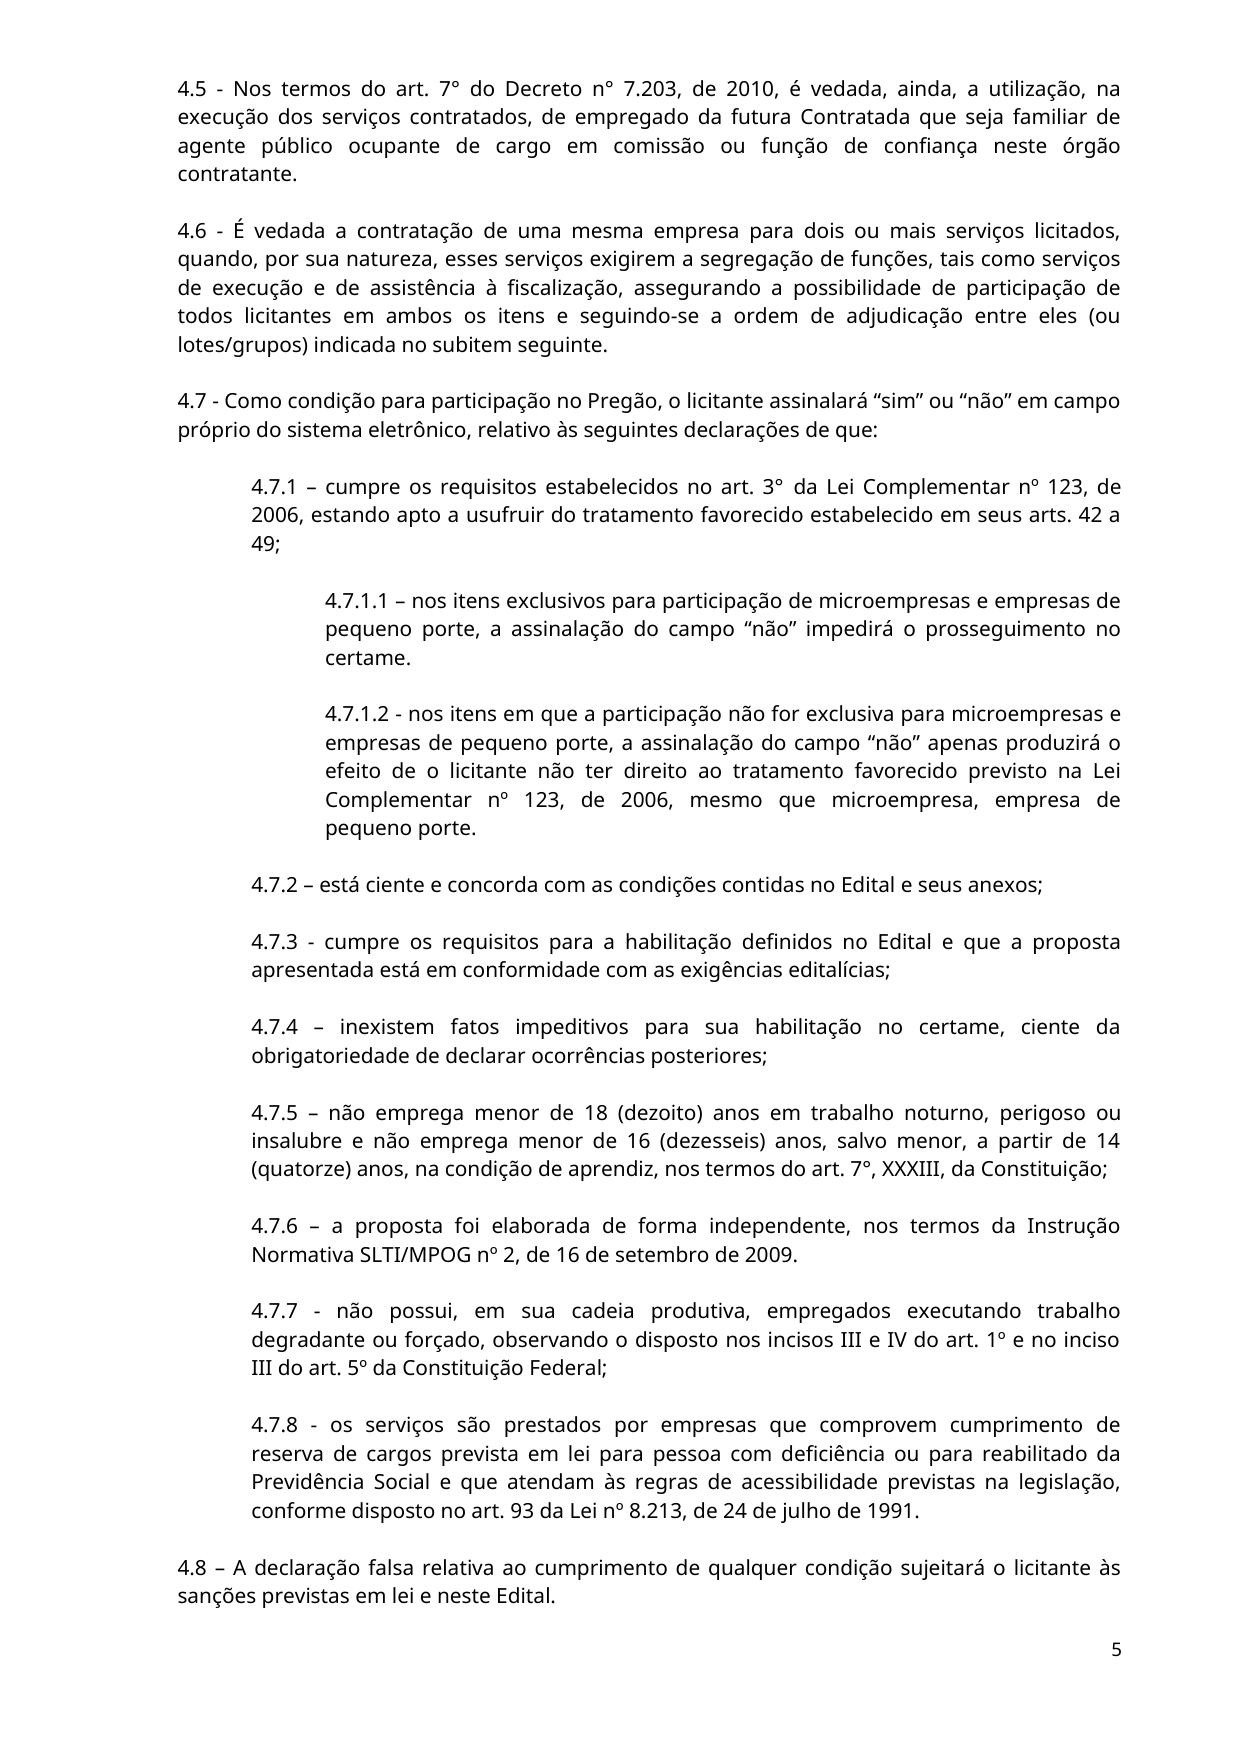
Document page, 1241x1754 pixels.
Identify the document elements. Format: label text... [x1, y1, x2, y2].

text 4.7.7 - não possui, em sua cadeia produtiva, empregados executando trabalho degradante ou forçado, observando o disposto nos incisos III e IV do art. 1º e no inciso III do art. 5º da Constituição Federal; [251, 1297, 1122, 1382]
text 4.7.1.1 – nos itens exclusivos para participação de microempresas e empresas de pequeno porte, a assinalação do campo “não” impedirá o prosseguimento no certame. [325, 586, 1122, 671]
text 4.5 - Nos termos do art. 7° do Decreto n° 7.203, de 2010, é vedada, ainda, a utilização, na execução dos serviços contratados, de empregado da futura Contratada que seja familiar de agente público ocupante de cargo em comissão ou função de confiança neste órgão contratante. [177, 74, 1122, 188]
text 4.7.4 – inexistem fatos impeditivos para sua habilitação no certame, ciente da obrigatoriedade de declarar ocorrências posteriores; [251, 1012, 1122, 1069]
text 4.7.6 – a proposta foi elaborada de forma independente, nos termos da Instrução Normativa SLTI/MPOG nº 2, de 16 de setembro de 2009. [251, 1211, 1122, 1268]
text 4.6 - É vedada a contratação de uma mesma empresa para dois ou mais serviços licitados, quando, por sua natureza, esses serviços exigirem a segregação de funções, tais como serviços de execução e de assistência à fiscalização, assegurando a possibilidade de participação de todos licitantes em ambos os itens e seguindo-se a ordem de adjudicação entre eles (ou lotes/grupos) indicada no subitem seguinte. [177, 216, 1122, 358]
text 4.8 – A declaração falsa relativa ao cumprimento de qualquer condição sujeitará o licitante às sanções previstas em lei e neste Edital. [177, 1553, 1122, 1609]
text 4.7.8 - os serviços são prestados por empresas que comprovem cumprimento de reserva de cargos prevista em lei para pessoa com deficiência ou para reabilitado da Previdência Social e que atendam às regras de acessibilidade previstas na legislação, conforme disposto no art. 93 da Lei nº 8.213, de 24 de julho de 1991. [251, 1410, 1122, 1524]
text 4.7.5 – não emprega menor de 18 (dezoito) anos em trabalho noturno, perigoso ou insalubre e não emprega menor de 16 (dezesseis) anos, salvo menor, a partir de 14 (quatorze) anos, na condição de aprendiz, nos termos do art. 7°, XXXIII, da Constituição; [251, 1098, 1122, 1183]
text 4.7.3 - cumpre os requisitos para a habilitação definidos no Edital e que a proposta apresentada está em conformidade com as exigências editalícias; [251, 927, 1122, 984]
text 4.7 - Como condição para participação no Pregão, o licitante assinalará “sim” ou “não” em campo próprio do sistema eletrônico, relativo às seguintes declarações de que: [177, 387, 1122, 443]
text 4.7.1.2 - nos itens em que a participação não for exclusiva para microempresas e empresas de pequeno porte, a assinalação do campo “não” apenas produzirá o efeito de o licitante não ter direito ao tratamento favorecido previsto na Lei Complementar nº 123, de 2006, mesmo que microempresa, empresa de pequeno porte. [325, 699, 1122, 842]
text 4.7.1 – cumpre os requisitos estabelecidos no art. 3° da Lei Complementar nº 123, de 2006, estando apto a usufruir do tratamento favorecido estabelecido em seus arts. 42 a 49; [251, 472, 1122, 557]
text 4.7.2 – está ciente e concorda com as condições contidas no Edital e seus anexos; [251, 870, 1122, 898]
